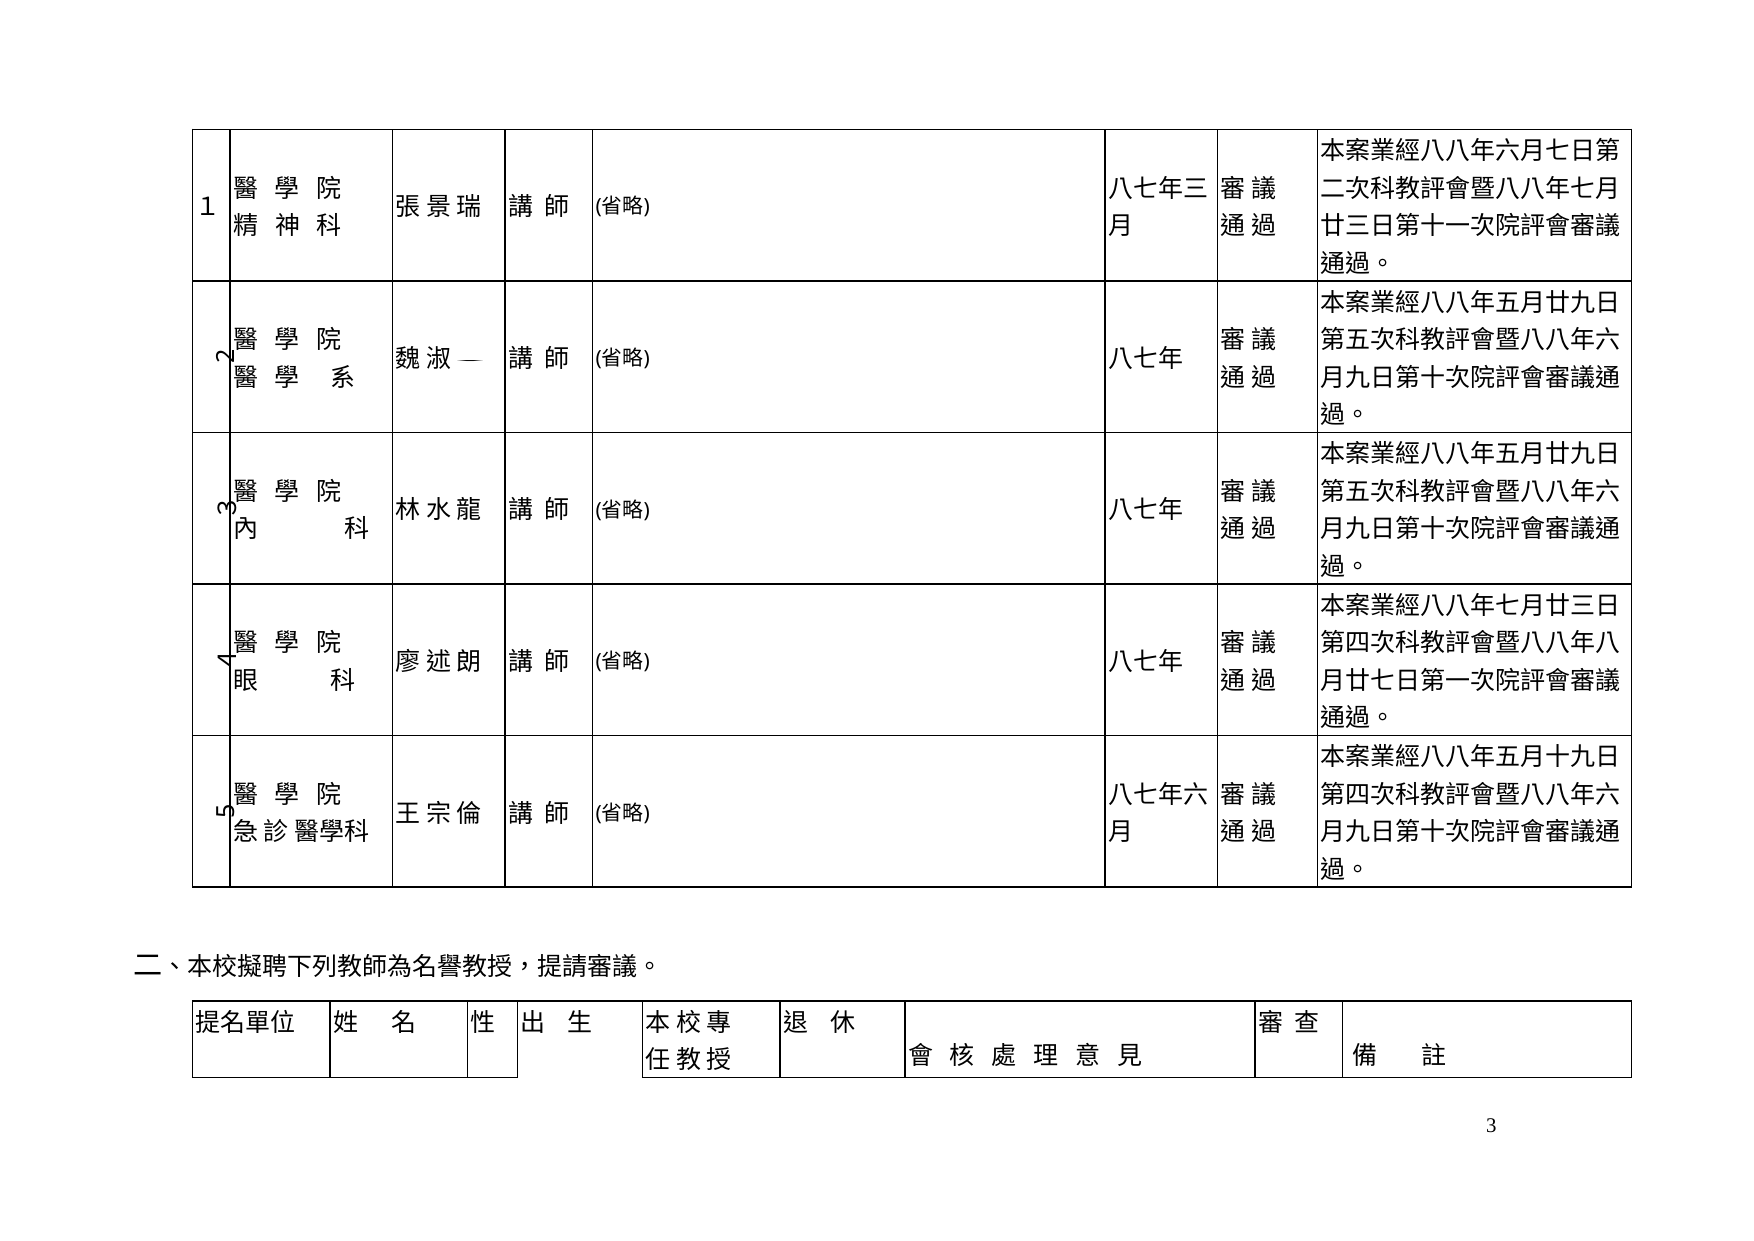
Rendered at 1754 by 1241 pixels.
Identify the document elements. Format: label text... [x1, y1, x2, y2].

table_cell 審 議 通 過 [1218, 282, 1317, 432]
table_cell 審 議 通 過 [1218, 585, 1317, 735]
table_cell 醫 學 院 醫 學 系 [231, 282, 392, 432]
table_cell 八七年 [1106, 585, 1217, 735]
table_header 備 註 [1343, 1002, 1631, 1077]
table_header 提名單位 [193, 1002, 329, 1077]
table_cell 本案業經八八年五月廿九日第五次科教評會暨八八年六月九日第十次院評會審議通過。 [1318, 282, 1631, 432]
table_cell 本案業經八八年五月廿九日第五次科教評會暨八八年六月九日第十次院評會審議通過。 [1318, 433, 1631, 583]
table_cell 講 師 [506, 130, 592, 280]
table_cell (省略) [593, 585, 1104, 735]
table_cell 本案業經八八年六月七日第二次科教評會暨八八年七月廿三日第十一次院評會審議通過。 [1318, 130, 1631, 280]
table_cell ３ [193, 433, 229, 583]
table_cell (省略) [593, 736, 1104, 886]
table_cell 張 景 瑞 [393, 130, 504, 280]
table_cell 本案業經八八年五月十九日第四次科教評會暨八八年六月九日第十次院評會審議通過。 [1318, 736, 1631, 886]
table_cell 審 議 通 過 [1218, 130, 1317, 280]
table_cell (省略) [593, 282, 1104, 432]
table_cell 廖 述 朗 [393, 585, 504, 735]
table_cell 醫 學 院 急 診 醫學科 [231, 736, 392, 886]
table_cell 林 水 龍 [393, 433, 504, 583]
table_cell 魏 淑  [393, 282, 504, 432]
table_header 退 休 [781, 1002, 904, 1077]
table_cell 講 師 [506, 282, 592, 432]
table_cell 王 宗 倫 [393, 736, 504, 886]
table_header 出 生 [518, 1002, 642, 1077]
table_cell 醫 學 院 眼 科 [231, 585, 392, 735]
table_header 會 核 處 理 意 見 [906, 1002, 1254, 1077]
table_cell 2 [193, 282, 229, 432]
table_header 性 [468, 1002, 517, 1077]
table_cell 八七年 [1106, 433, 1217, 583]
table_cell 醫 學 院 精 神 科 [231, 130, 392, 280]
table_cell 5 [193, 736, 229, 886]
table_header 審 查 [1256, 1002, 1342, 1077]
table_cell 八七年三月 [1106, 130, 1217, 280]
table_cell 講 師 [506, 585, 592, 735]
table_cell １ [193, 130, 229, 280]
table_cell 本案業經八八年七月廿三日第四次科教評會暨八八年八月廿七日第一次院評會審議通過。 [1318, 585, 1631, 735]
table_cell 講 師 [506, 433, 592, 583]
table_cell 審 議 通 過 [1218, 736, 1317, 886]
table_cell 審 議 通 過 [1218, 433, 1317, 583]
table_cell 講 師 [506, 736, 592, 886]
table_cell (省略) [593, 130, 1104, 280]
table_cell 八七年六月 [1106, 736, 1217, 886]
text 二、本校擬聘下列教師為名譽教授，提請審議。 [118, 925, 1636, 1000]
table_cell 醫 學 院 內 科 [231, 433, 392, 583]
table_header 姓 名 [331, 1002, 467, 1077]
table_header 本 校 專 任 教 授 [643, 1002, 779, 1077]
table_cell ４ [193, 585, 229, 735]
table_cell 八七年 [1106, 282, 1217, 432]
table_cell (省略) [593, 433, 1104, 583]
